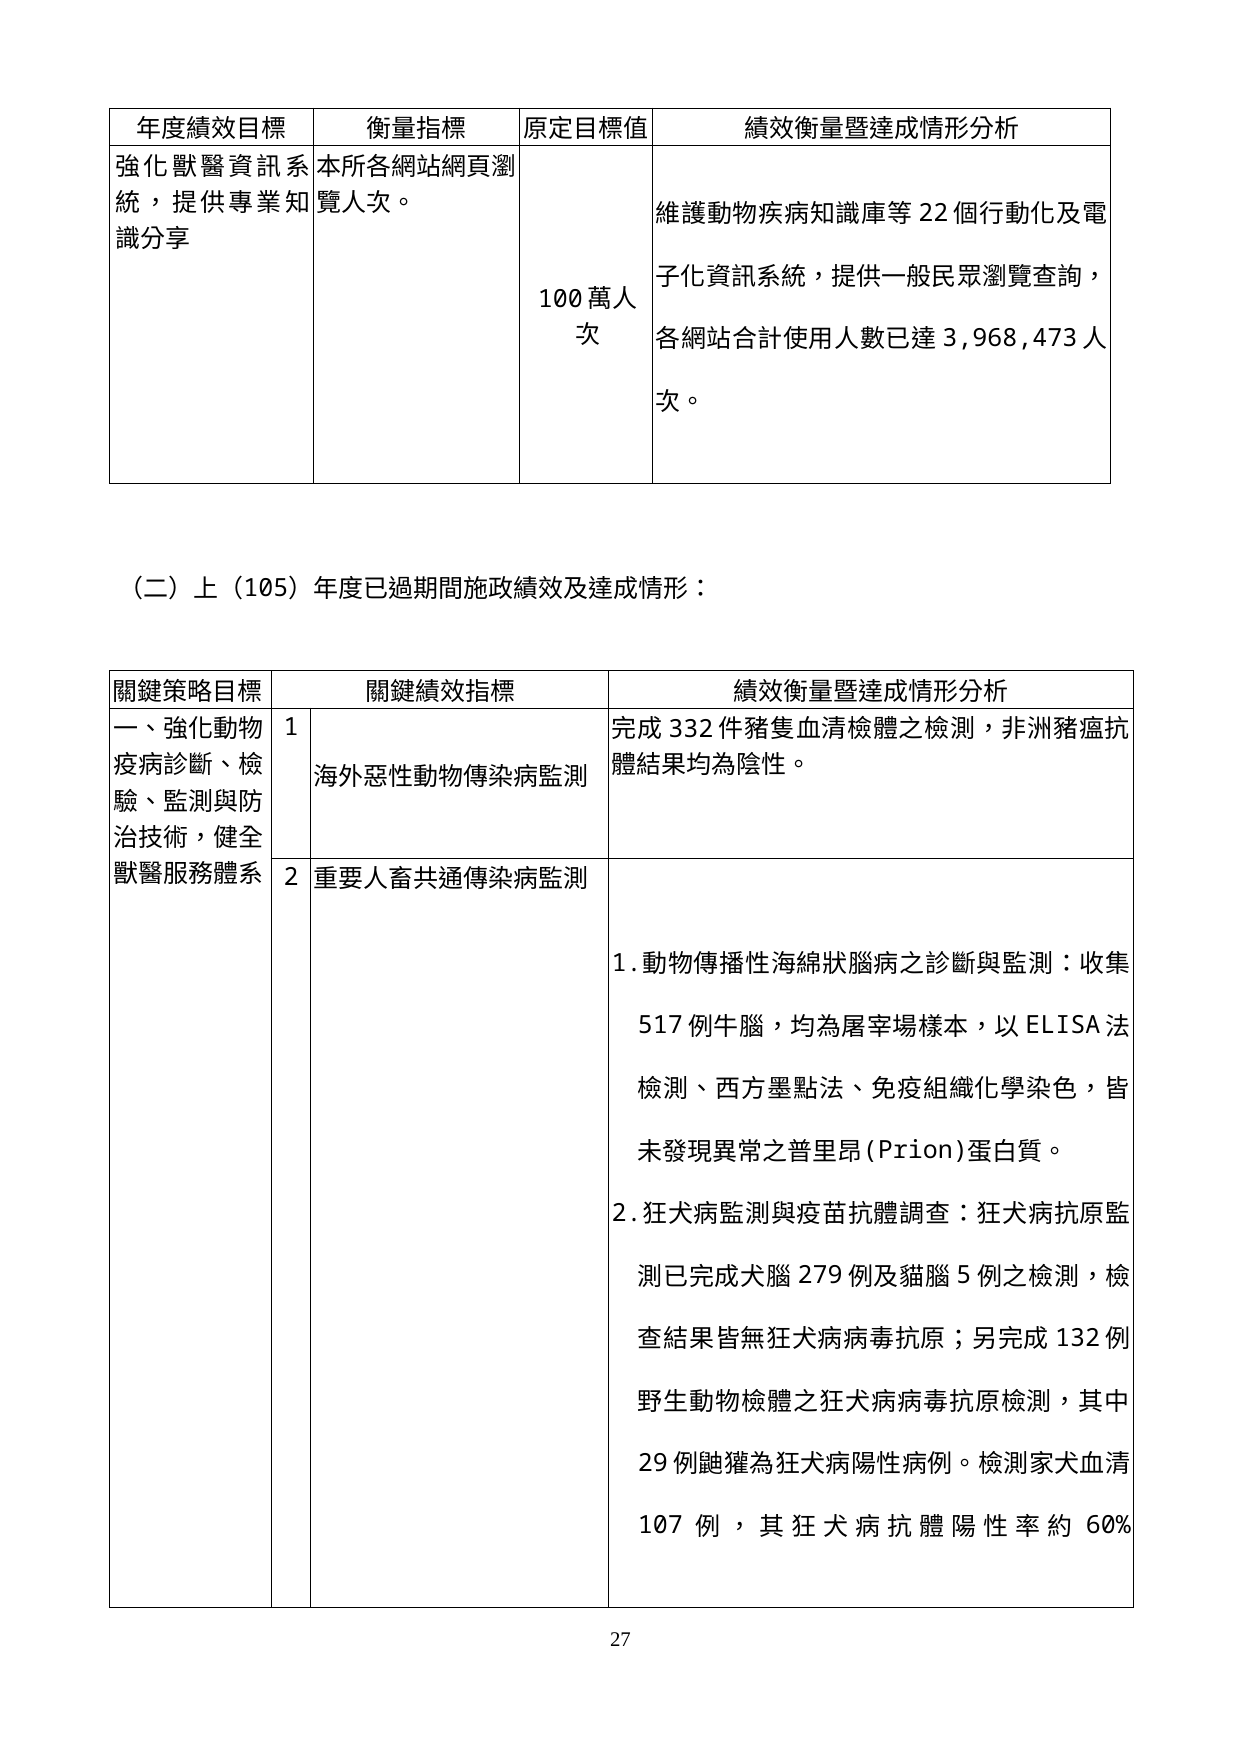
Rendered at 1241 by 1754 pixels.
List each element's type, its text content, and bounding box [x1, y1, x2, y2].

table_cell 1 [272, 709, 310, 858]
table_header 衡量指標 [314, 109, 519, 145]
table_header 關鍵績效指標 [272, 671, 608, 707]
table_cell 完成332件豬隻血清檢體之檢測，非洲豬瘟抗體結果均為陰性。 [609, 709, 1133, 858]
table_header 年度績效目標 [110, 109, 313, 145]
table_header 原定目標值 [520, 109, 652, 145]
table_header 績效衡量暨達成情形分析 [653, 109, 1110, 145]
table_cell 本所各網站網頁瀏覽人次。 [314, 146, 519, 483]
table_header 績效衡量暨達成情形分析 [609, 671, 1133, 707]
table_cell 100萬人次 [520, 146, 652, 483]
table_cell 維護動物疾病知識庫等22個行動化及電子化資訊系統，提供一般民眾瀏覽查詢，各網站合計使用人數已達3,968,473人次。 [653, 146, 1110, 483]
table_cell 2 [272, 859, 310, 1607]
table_header 關鍵策略目標 [110, 671, 271, 707]
table_cell 海外惡性動物傳染病監測 [311, 709, 608, 858]
table_cell 1.動物傳播性海綿狀腦病之診斷與監測：收集517例牛腦，均為屠宰場樣本，以ELISA法檢測、西方墨點法、免疫組織化學染色，皆未發現異常之普里昂(Prion)蛋白質。 2.狂犬病監測與疫苗抗體調查：狂犬病抗原監測已完成犬腦279例及貓腦5例之檢測，檢查結果皆無狂犬病病毒抗原；另完成132例野生動物檢體之狂犬病病毒抗原檢測，其中29例鼬獾為狂犬病陽性病例。檢測家犬血清107例，其狂犬病抗體陽性率約60% [609, 859, 1133, 1607]
table_cell 一、強化動物疫病診斷、檢驗、監測與防治技術，健全獸醫服務體系 [110, 709, 271, 1607]
table_cell 重要人畜共通傳染病監測 [311, 859, 608, 1607]
table_cell 強化獸醫資訊系統，提供專業知識分享 [110, 146, 313, 483]
text （二）上（105）年度已過期間施政績效及達成情形： [118, 545, 1122, 608]
